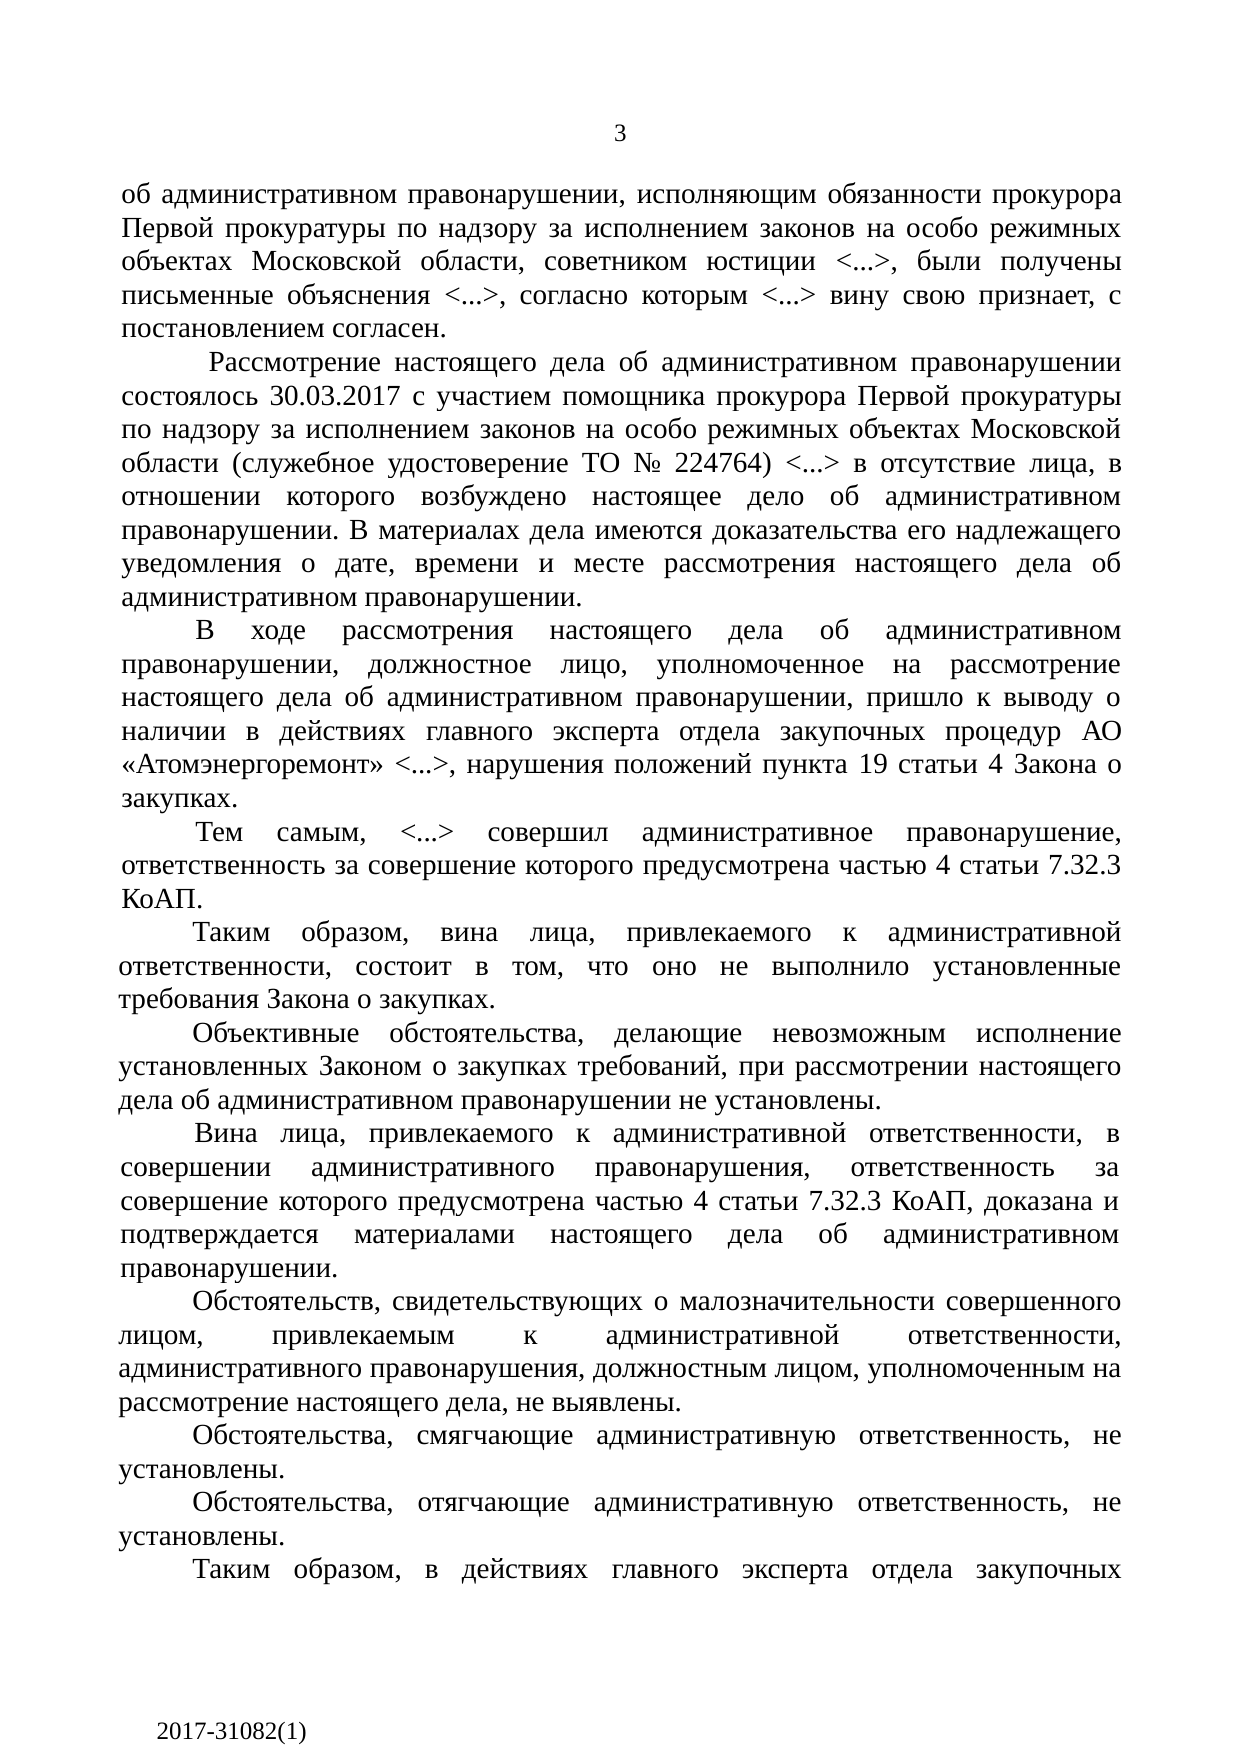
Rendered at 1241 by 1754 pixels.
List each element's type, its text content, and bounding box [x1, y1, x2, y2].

text В ходе рассмотрения настоящего дела об административном правонарушении, должностное лицо, уполномоченное на рассмотрение настоящего дела об административном правонарушении, пришло к выводу о наличии в действиях главного эксперта отдела закупочных процедур АО «Атомэнергоремонт» <...>, нарушения положений пункта 19 статьи 4 Закона о закупках. [121, 612, 1122, 814]
text об административном правонарушении, исполняющим обязанности прокурора Первой прокуратуры по надзору за исполнением законов на особо режимных объектах Московской области, советником юстиции <...>, были получены письменные объяснения <...>, согласно которым <...> вину свою признает, с постановлением согласен. [121, 176, 1122, 344]
text Таким образом, в действиях главного эксперта отдела закупочных [118, 1552, 1122, 1585]
text Рассмотрение настоящего дела об административном правонарушении состоялось 30.03.2017 c участием помощника прокурора Первой прокуратуры по надзору за исполнением законов на особо режимных объектах Московской области (служебное удостоверение ТО № 224764) <...> в отсутствие лица, в отношении которого возбуждено настоящее дело об административном правонарушении. В материалах дела имеются доказательства его надлежащего уведомления о дате, времени и месте рассмотрения настоящего дела об административном правонарушении. [121, 344, 1122, 612]
text Обстоятельства, смягчающие административную ответственность, не установлены. [118, 1417, 1122, 1484]
text Объективные обстоятельства, делающие невозможным исполнение установленных Законом о закупках требований, при рассмотрении настоящего дела об административном правонарушении не установлены. [118, 1015, 1122, 1116]
text Вина лица, привлекаемого к административной ответственности, в совершении административного правонарушения, ответственность за совершение которого предусмотрена частью 4 статьи 7.32.3 КоАП, доказана и подтверждается материалами настоящего дела об административном правонарушении. [120, 1116, 1120, 1283]
text Обстоятельства, отягчающие административную ответственность, не установлены. [118, 1484, 1122, 1552]
text Таким образом, вина лица, привлекаемого к административной ответственности, состоит в том, что оно не выполнило установленные требования Закона о закупках. [118, 914, 1122, 1015]
text Тем самым, <...> совершил административное правонарушение, ответственность за совершение которого предусмотрена частью 4 статьи 7.32.3 КоАП. [121, 814, 1122, 914]
text Обстоятельств, свидетельствующих о малозначительности совершенного лицом, привлекаемым к административной ответственности, административного правонарушения, должностным лицом, уполномоченным на рассмотрение настоящего дела, не выявлены. [118, 1283, 1122, 1417]
